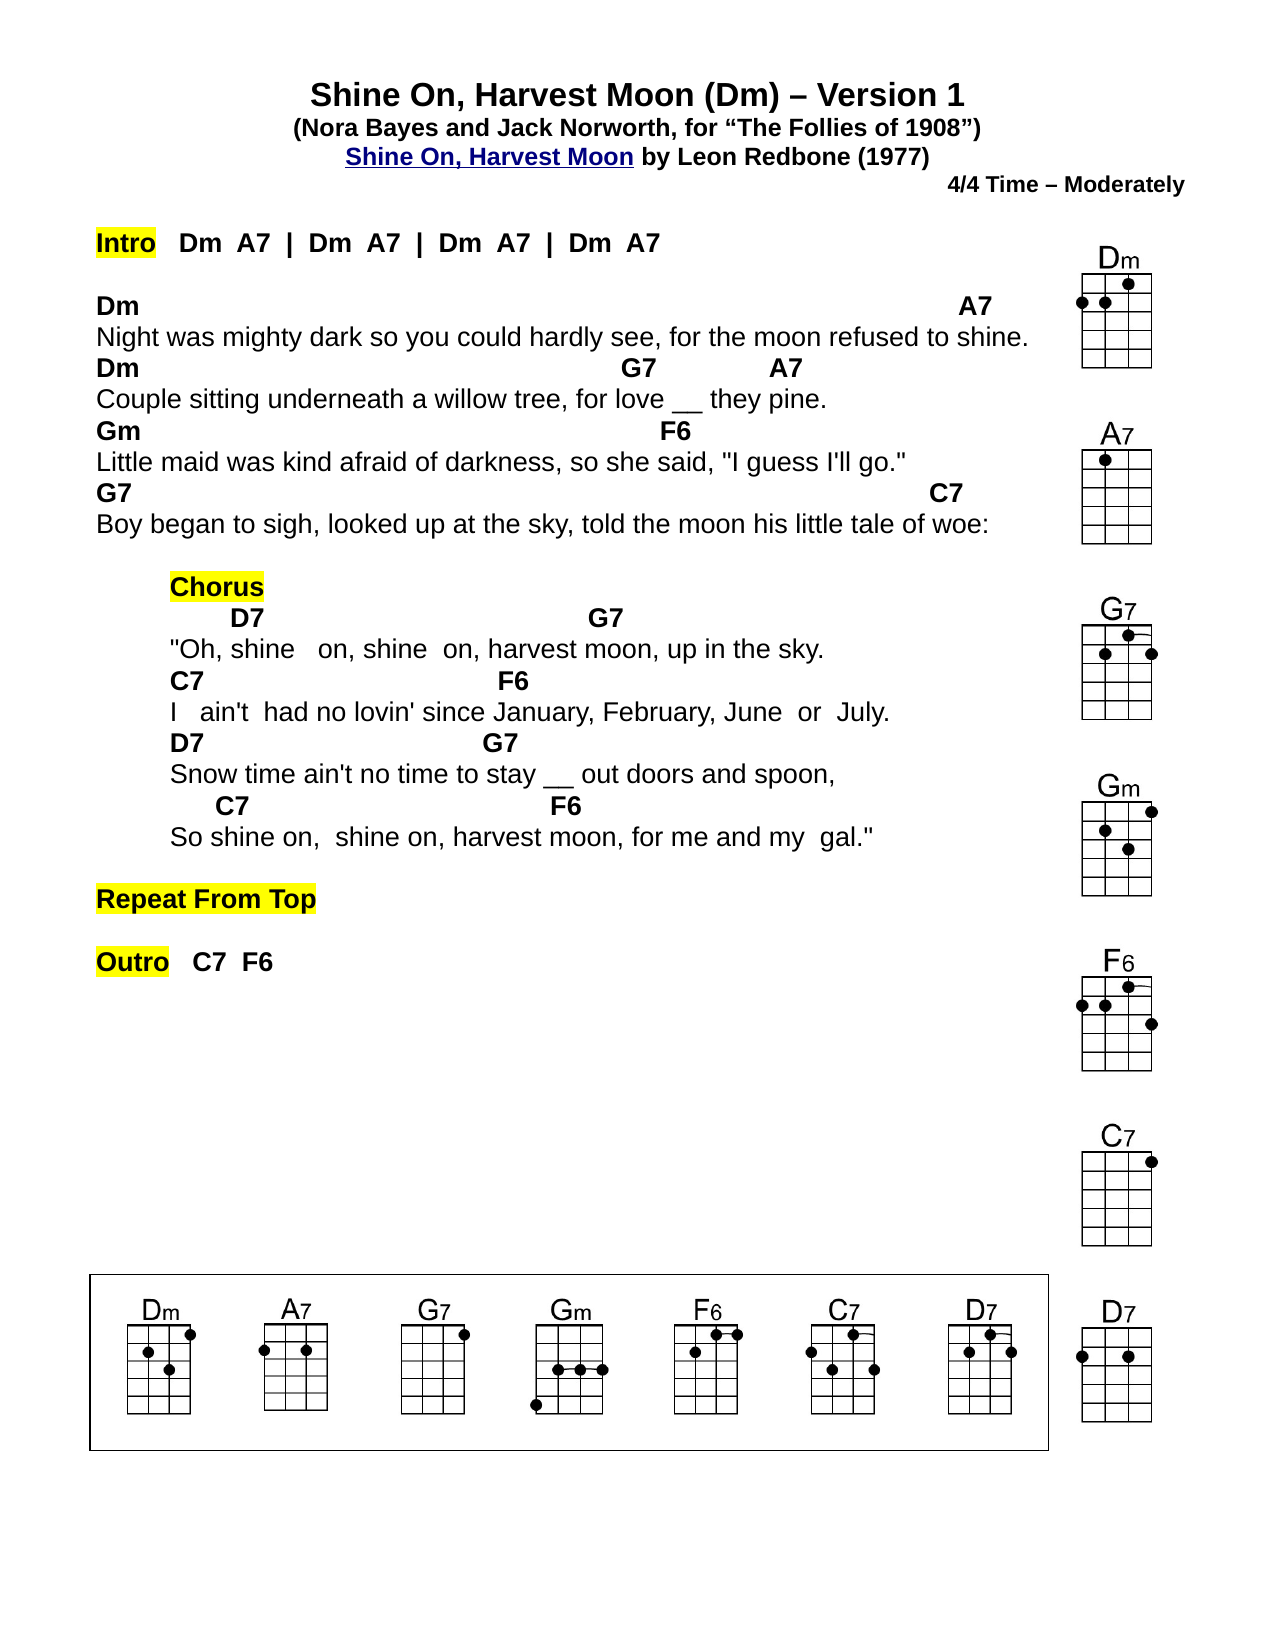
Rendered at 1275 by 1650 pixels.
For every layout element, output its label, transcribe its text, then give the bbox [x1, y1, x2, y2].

picture [1063, 1104, 1170, 1264]
table_cell [1049, 1099, 1185, 1274]
table_cell [501, 1275, 637, 1450]
picture [1063, 1280, 1170, 1440]
table_cell [911, 1275, 1048, 1450]
picture [1063, 754, 1170, 914]
table_cell [1049, 749, 1185, 924]
picture [384, 1280, 481, 1431]
table_header Intro Dm A7 | Dm A7 | Dm A7 | Dm A7 Dm A7 Night was mighty dark so you could hardly see, for the moon refused to shine. Dm G7 A7 Couple sitting underneath a willow tree, for love __ they pine. Gm F6 Little maid was kind afraid of darkness, so she said, "I guess I'll go." G7 C7 Boy began to sigh, looked up at the sky, told the moon his little tale of woe: Chorus D7 G7 "Oh, shine on, shine on, harvest moon, up in the sky. C7 F6 I ain't had no lovin' since January, February, June or July. D7 G7 Snow time ain't no time to stay __ out doors and spoon, C7 F6 So shine on, shine on, harvest moon, for me and my gal." Repeat From Top Outro C7 F6 [90, 221, 1048, 1274]
picture [1063, 402, 1170, 562]
table_cell [91, 1275, 227, 1450]
picture [518, 1280, 620, 1431]
table_cell [1049, 924, 1185, 1099]
picture [247, 1280, 344, 1427]
picture [110, 1280, 207, 1431]
text Shine On, Harvest Moon by Leon Redbone (1977) [90, 142, 1185, 171]
table_cell [1049, 396, 1185, 572]
picture [794, 1280, 891, 1431]
picture [931, 1280, 1028, 1431]
table_cell [638, 1275, 774, 1450]
text 4/4 Time – Moderately [90, 171, 1185, 197]
table_cell [1049, 1274, 1185, 1450]
table_cell [364, 1275, 501, 1450]
text (Nora Bayes and Jack Norworth, for “The Follies of 1908”) [90, 113, 1185, 142]
table_cell [1049, 572, 1185, 748]
table_cell [227, 1275, 364, 1450]
table_header [1049, 221, 1185, 396]
text Shine On, Harvest Moon (Dm) – Version 1 [90, 75, 1185, 113]
picture [1063, 929, 1170, 1089]
picture [1063, 227, 1170, 386]
picture [657, 1280, 754, 1431]
table_cell [774, 1275, 911, 1450]
picture [1063, 577, 1170, 738]
